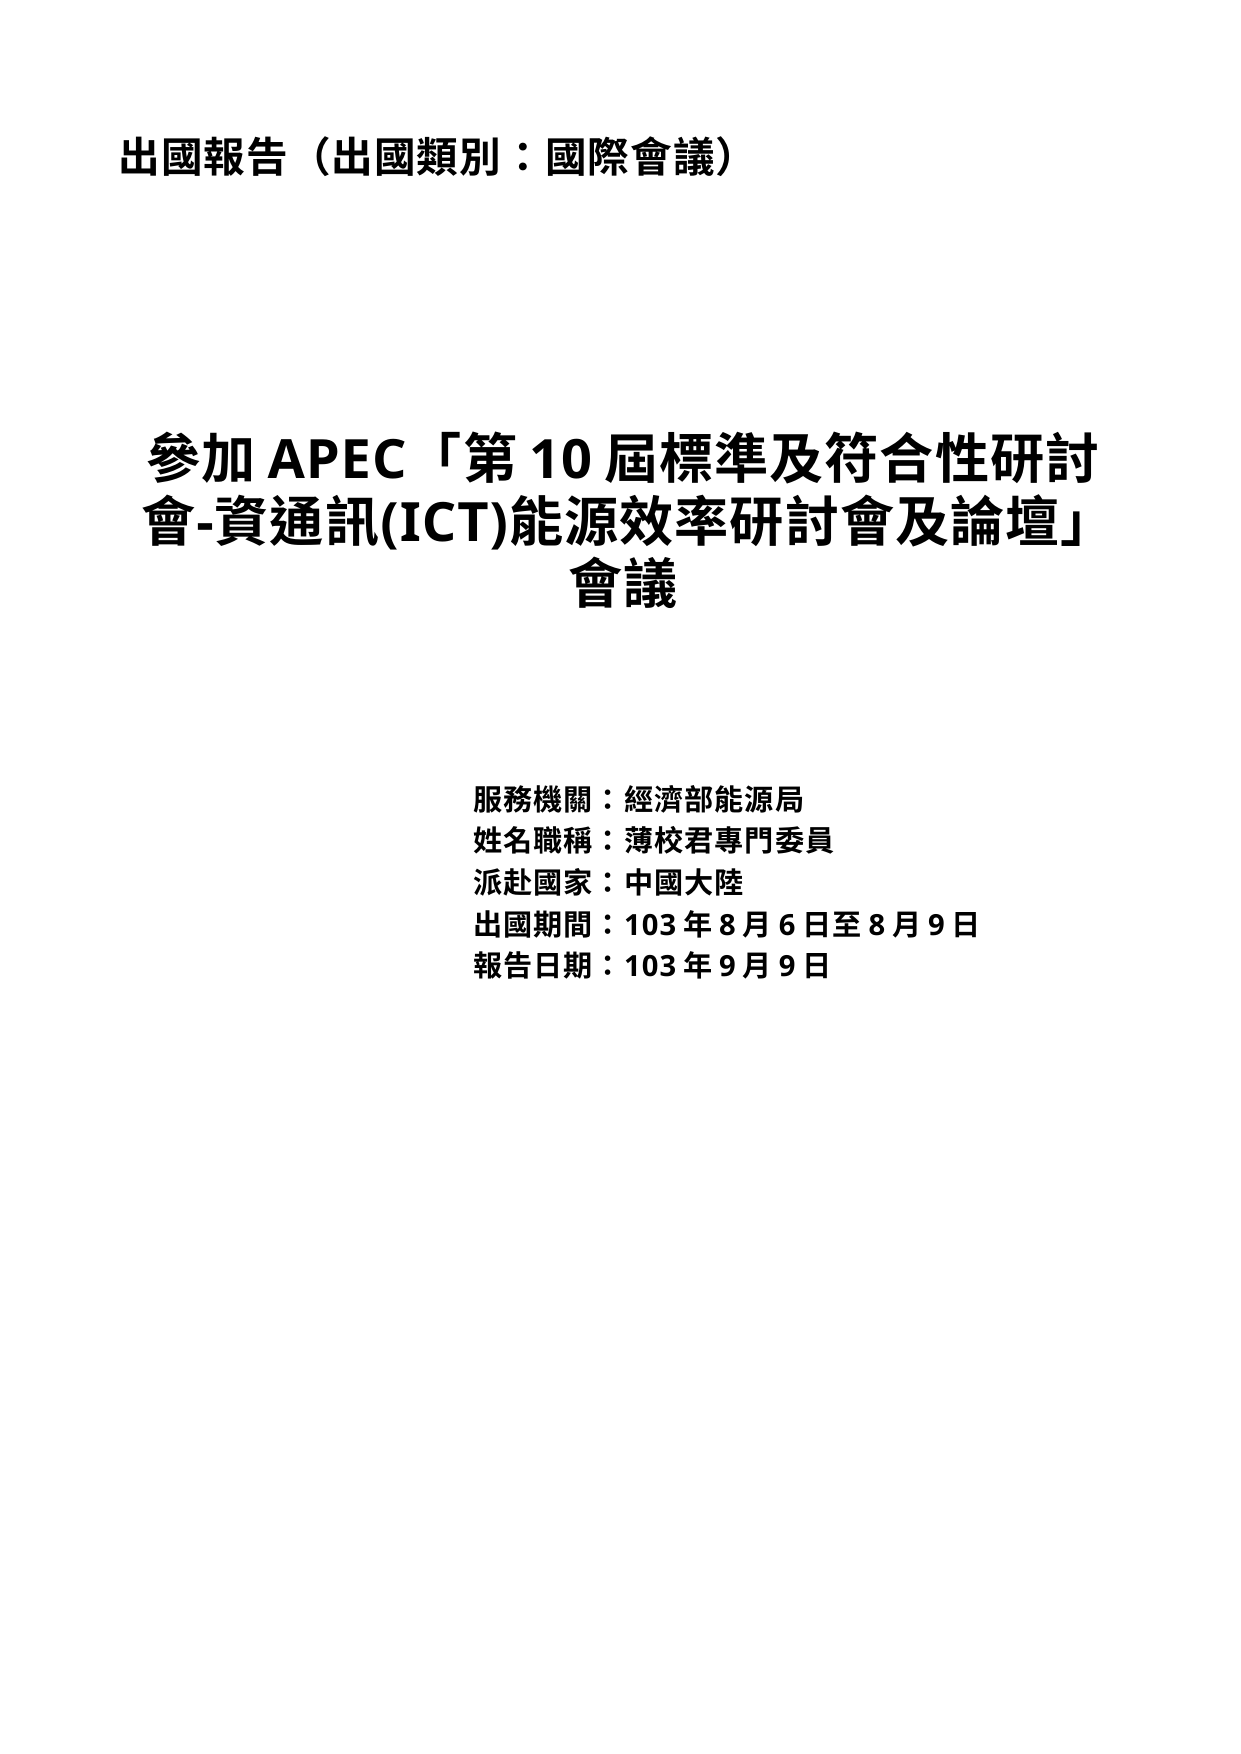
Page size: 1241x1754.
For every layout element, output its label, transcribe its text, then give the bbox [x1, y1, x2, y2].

text 參加APEC「第10屆標準及符合性研討會-資通訊(ICT)能源效率研討會及論壇」會議 [141, 429, 1105, 616]
text 姓名職稱：薄校君專門委員 [118, 818, 1122, 860]
text 服務機關：經濟部能源局 [118, 777, 1122, 818]
text 出國期間：103年8月6日至8月9日 [118, 902, 1122, 943]
text 派赴國家：中國大陸 [118, 860, 1122, 902]
text 出國報告（出國類別：國際會議） [118, 131, 1122, 183]
text 報告日期：103年9月9日 [118, 943, 1122, 985]
